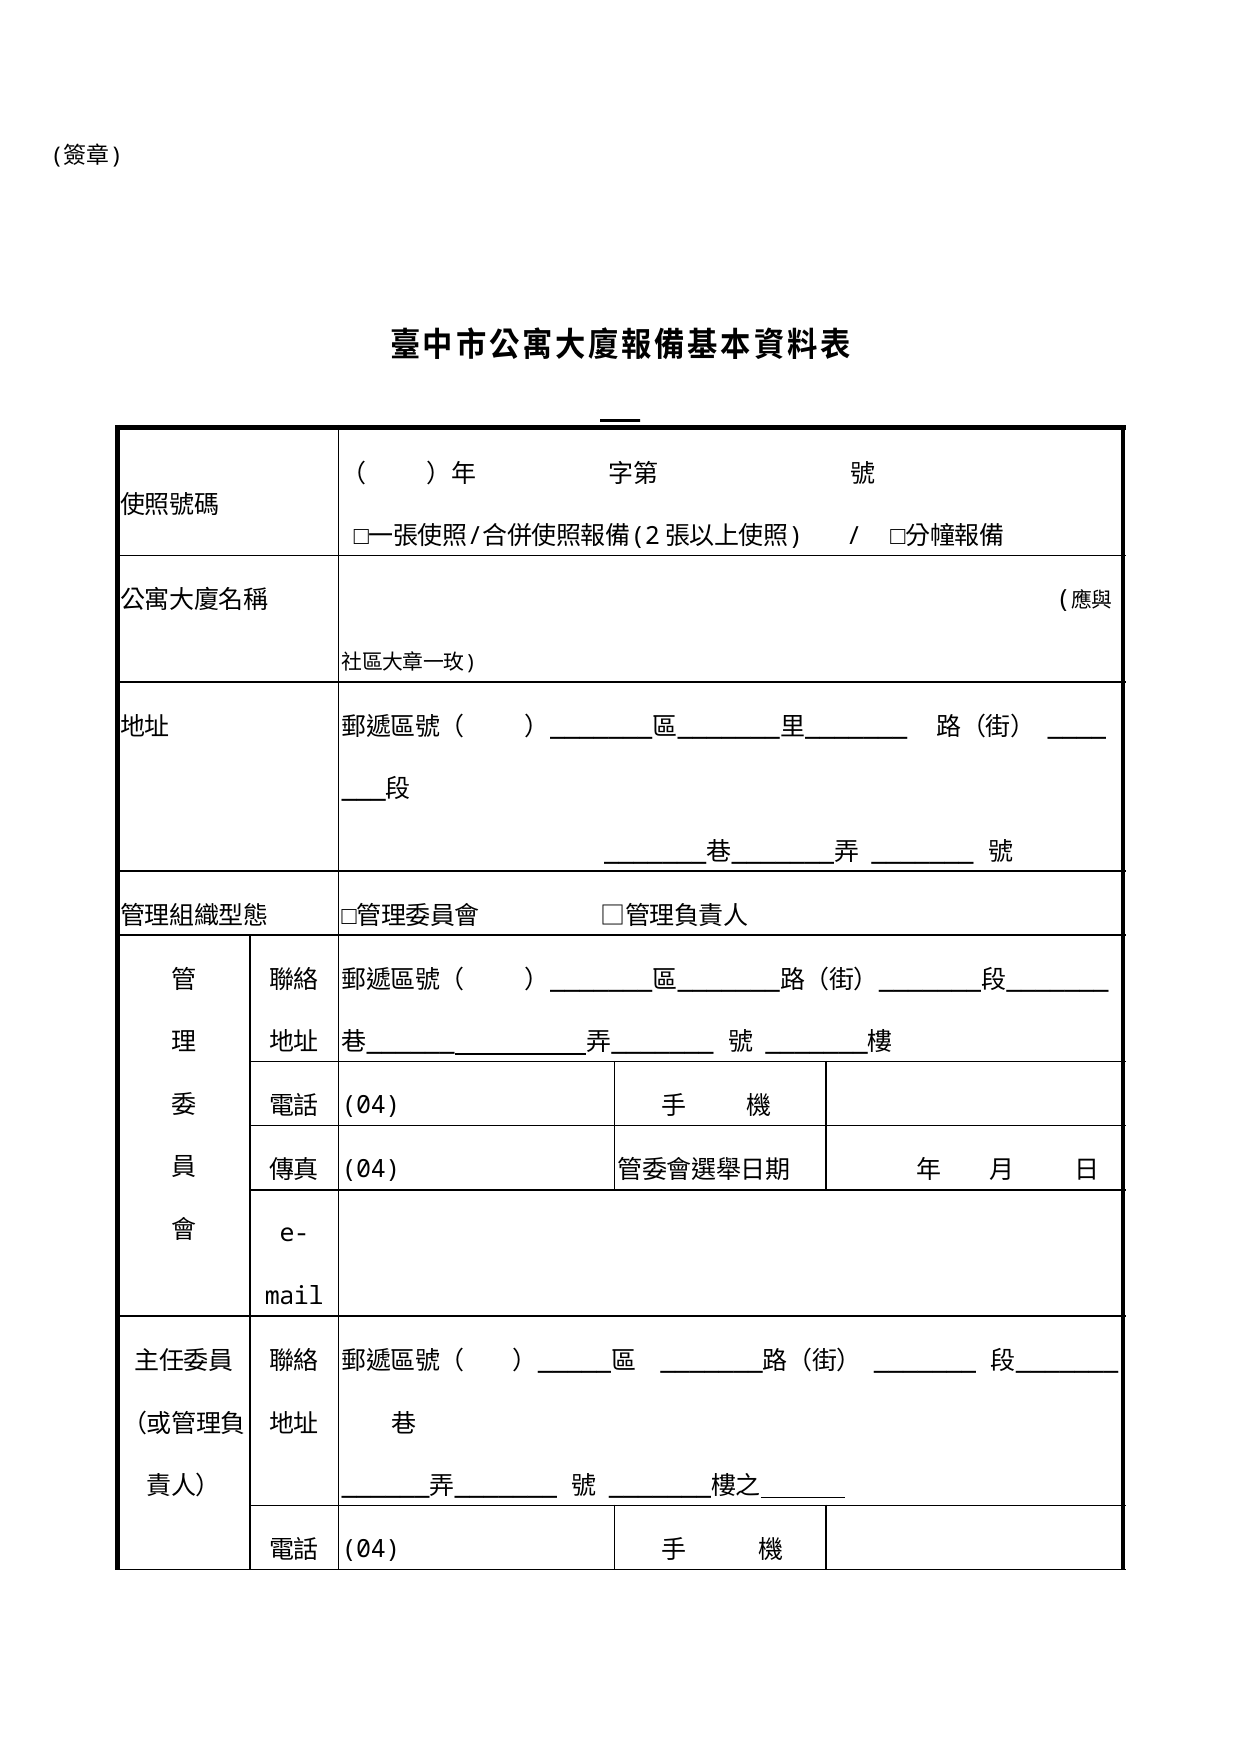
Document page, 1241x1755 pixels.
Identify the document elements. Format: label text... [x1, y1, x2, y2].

table_cell 電話 [251, 1506, 338, 1568]
table_cell □管理委員會 □管理負責人 [339, 872, 1121, 934]
table_cell 管理組織型態 [120, 872, 338, 934]
table_cell 公寓大廈名稱 [120, 556, 338, 681]
table_cell (04) [339, 1506, 614, 1568]
table_cell e-mail [251, 1191, 338, 1315]
text (簽章) [50, 112, 1128, 175]
table_cell 手 機 [615, 1062, 825, 1125]
table_cell 聯絡 地址 [251, 1317, 338, 1504]
table_cell 年 月 日 [827, 1126, 1121, 1189]
table_cell 管 理 委 員 會 [120, 936, 249, 1315]
table_header 使照號碼 [120, 430, 338, 554]
table_cell [339, 1191, 1121, 1315]
table_cell 地址 [120, 683, 338, 870]
table_cell 電話 [251, 1062, 338, 1125]
table_cell 傳真 [251, 1126, 338, 1189]
table_cell (04) [339, 1062, 614, 1125]
table_cell [827, 1062, 1121, 1125]
table_cell 郵遞區號（ ）_______區_______里_______ 路（街） _______段 _______巷_______弄 _______ 號 [339, 683, 1121, 870]
table_cell (04) [339, 1126, 614, 1189]
table_cell 手 機 [615, 1506, 825, 1568]
text 臺中市公寓大廈報備基本資料表 [112, 300, 1128, 362]
table_cell [827, 1506, 1121, 1568]
table_cell 郵遞區號（ ）_____區 _______路（街） _______ 段_______巷 ______弄_______ 號 _______樓之 [339, 1317, 1121, 1504]
table_cell 郵遞區號（ ）_______區_______路（街）_______段_______巷______ 弄_______ 號 _______樓 [339, 936, 1121, 1061]
table_cell 主任委員（或管理負責人） [120, 1317, 249, 1568]
table_cell (應與社區大章一玫) [339, 556, 1121, 681]
table_cell 聯絡 地址 [251, 936, 338, 1061]
table_header （ ）年 字第 號 □一張使照/合併使照報備(2張以上使照) / □分幢報備 [339, 430, 1121, 554]
table_cell 管委會選舉日期 [615, 1126, 825, 1189]
